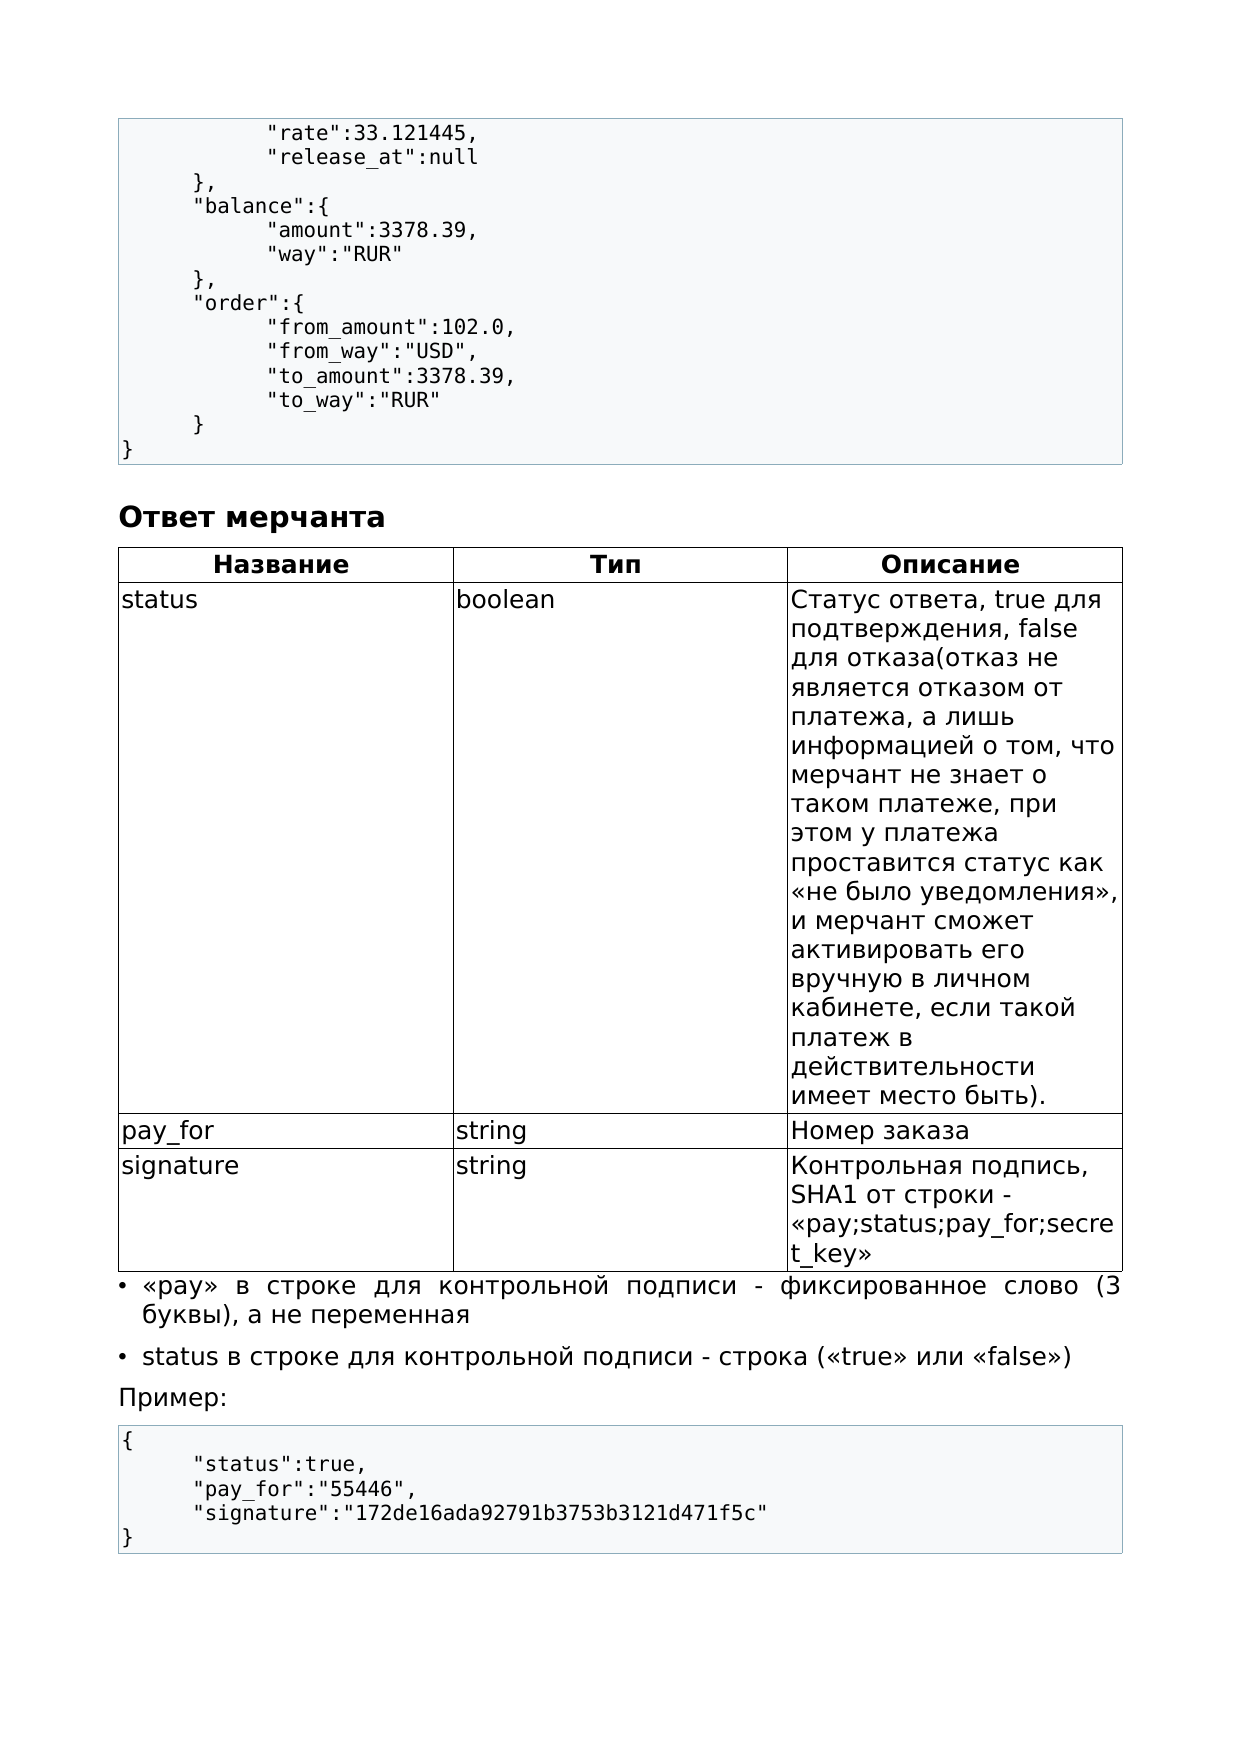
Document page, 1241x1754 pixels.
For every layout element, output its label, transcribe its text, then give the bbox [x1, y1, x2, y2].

text { "status":true, "pay_for":"55446", "signature":"172de16ada92791b3753b3121d471f5c" } [119, 1426, 1122, 1553]
subtitle Ответ мерчанта [118, 501, 1122, 535]
table_header Тип [454, 548, 787, 582]
table_cell Номер заказа [788, 1114, 1122, 1148]
table_cell pay_for [119, 1114, 453, 1148]
table_header Описание [788, 548, 1122, 582]
list «pay» в строке для контрольной подписи - фиксированное слово (3 буквы), а не переменная [118, 1272, 1122, 1329]
list status в строке для контрольной подписи - строка («true» или «false») [118, 1342, 1122, 1371]
table_cell boolean [454, 583, 787, 1113]
table_cell signature [119, 1149, 453, 1271]
table_cell status [119, 583, 453, 1113]
table_cell Статус ответа, true для подтверждения, false для отказа(отказ не является отказом от платежа, а лишь информацией о том, что мерчант не знает о таком платеже, при этом у платежа проставится статус как «не было уведомления», и мерчант сможет активировать его вручную в личном кабинете, если такой платеж в действительности имеет место быть). [788, 583, 1122, 1113]
text "rate":33.121445, "release_at":null }, "balance":{ "amount":3378.39, "way":"RUR" }, "order":{ "from_amount":102.0, "from_way":"USD", "to_amount":3378.39, "to_way":"RUR" } } [119, 119, 1122, 464]
table_header Название [119, 548, 453, 582]
table_cell string [454, 1114, 787, 1148]
text Пример: [118, 1383, 1122, 1413]
table_cell Контрольная подпись, SHA1 от строки - «pay;status;pay_for;secret_key» [788, 1149, 1122, 1271]
table_cell string [454, 1149, 787, 1271]
